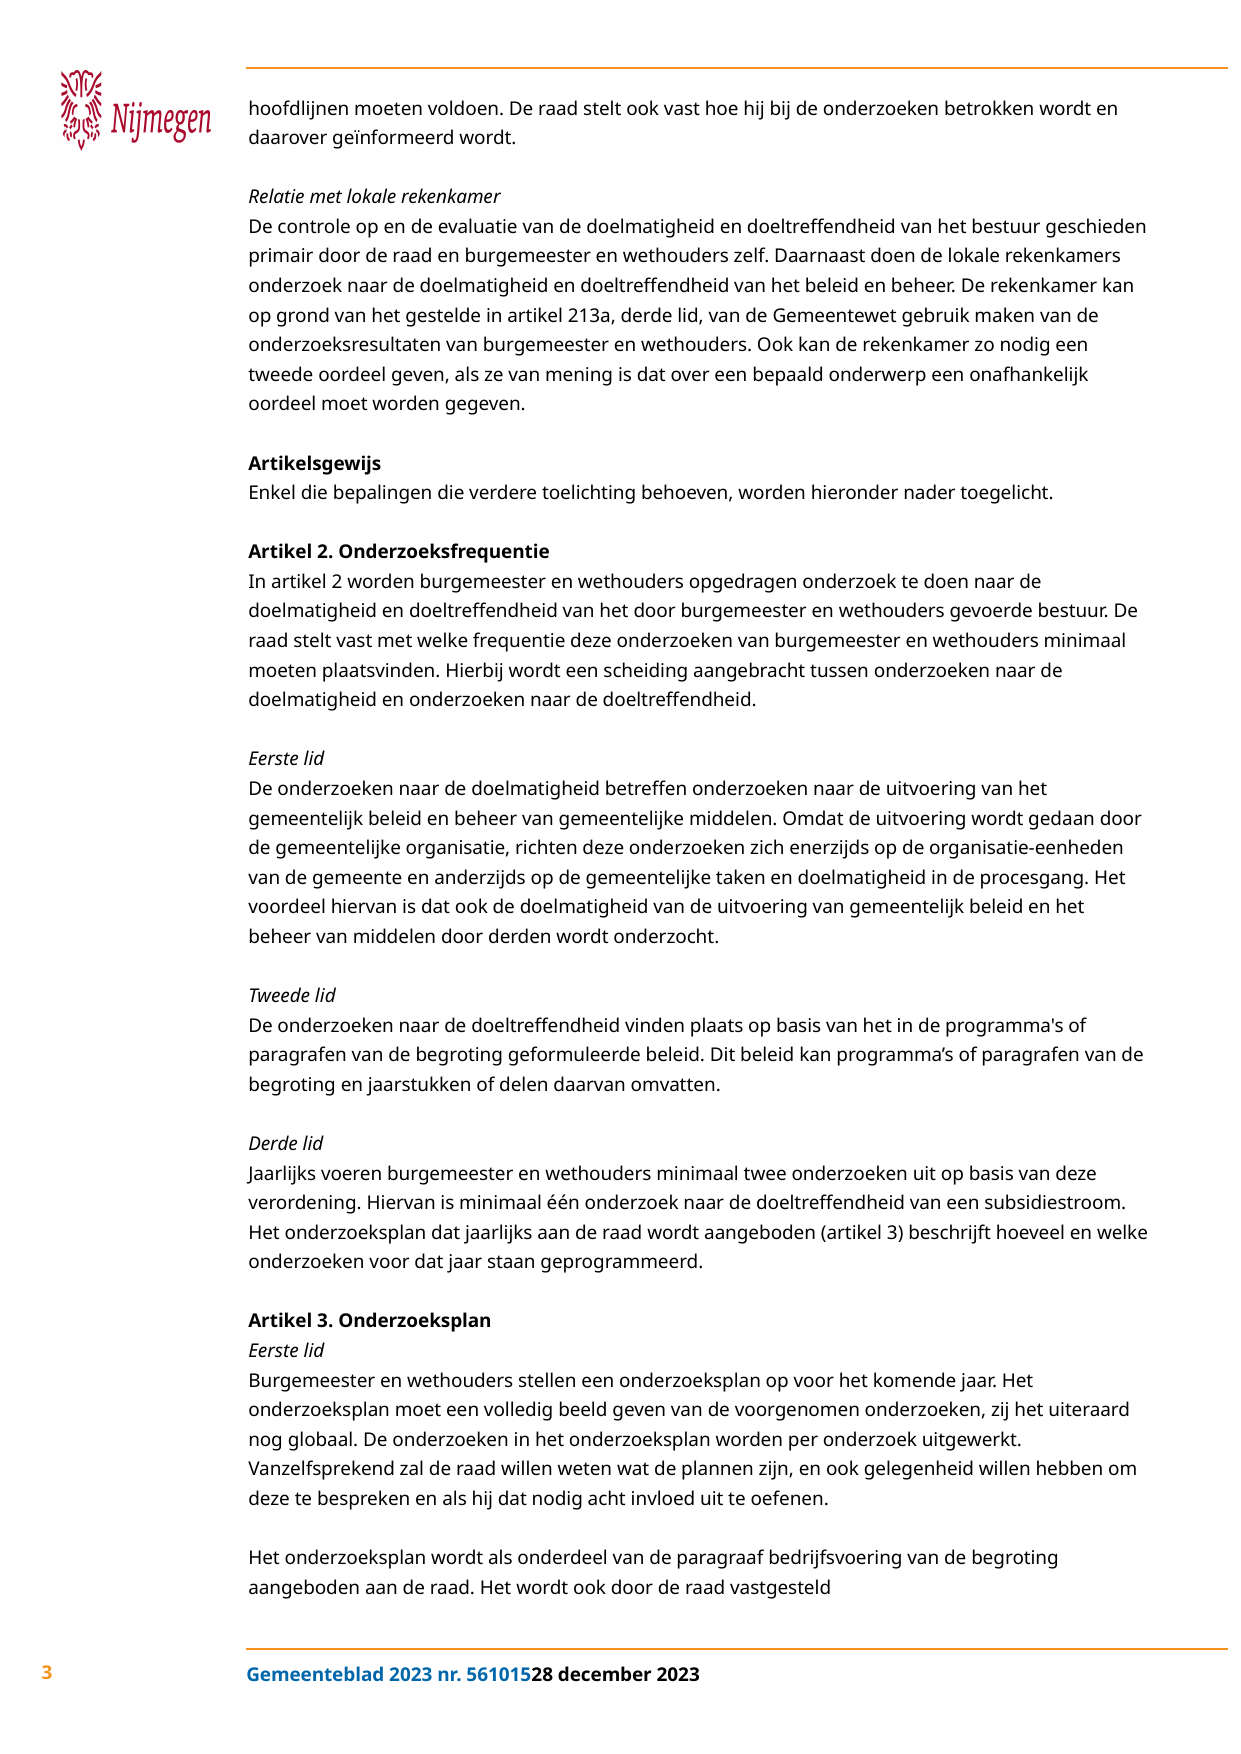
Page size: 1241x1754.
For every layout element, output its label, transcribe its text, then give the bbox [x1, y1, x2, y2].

text Burgemeester en wethouders stellen een onderzoeksplan op voor het komende jaar. Het onderzoeksplan moet een volledig beeld geven van de voorgenomen onderzoeken, zij het uiteraard nog globaal. De onderzoeken in het onderzoeksplan worden per onderzoek uitgewerkt. Vanzelfsprekend zal de raad willen weten wat de plannen zijn, en ook gelegenheid willen hebben om deze te bespreken en als hij dat nodig acht invloed uit te oefenen. [248, 1367, 1152, 1511]
text Het onderzoeksplan wordt als onderdeel van de paragraaf bedrijfsvoering van de begroting aangeboden aan de raad. Het wordt ook door de raad vastgesteld [248, 1544, 1152, 1600]
text Artikel 3. Onderzoeksplan [248, 1308, 1152, 1333]
text De onderzoeken naar de doeltreffendheid vinden plaats op basis van het in de programma's of paragrafen van de begroting geformuleerde beleid. Dit beleid kan programma’s of paragrafen van de begroting en jaarstukken of delen daarvan omvatten. [248, 1012, 1152, 1097]
text Relatie met lokale rekenkamer [248, 183, 1152, 209]
text Eerste lid [248, 746, 1152, 771]
text Artikel 2. Onderzoeksfrequentie [248, 538, 1152, 564]
text De onderzoeken naar de doelmatigheid betreffen onderzoeken naar de uitvoering van het gemeentelijk beleid en beheer van gemeentelijke middelen. Omdat de uitvoering wordt gedaan door de gemeentelijke organisatie, richten deze onderzoeken zich enerzijds op de organisatie-eenheden van de gemeente en anderzijds op de gemeentelijke taken en doelmatigheid in de procesgang. Het voordeel hiervan is dat ook de doelmatigheid van de uitvoering van gemeentelijk beleid en het beheer van middelen door derden wordt onderzocht. [248, 775, 1152, 949]
text hoofdlijnen moeten voldoen. De raad stelt ook vast hoe hij bij de onderzoeken betrokken wordt en daarover geïnformeerd wordt. [248, 95, 1152, 150]
text In artikel 2 worden burgemeester en wethouders opgedragen onderzoek te doen naar de doelmatigheid en doeltreffendheid van het door burgemeester en wethouders gevoerde bestuur. De raad stelt vast met welke frequentie deze onderzoeken van burgemeester en wethouders minimaal moeten plaatsvinden. Hierbij wordt een scheiding aangebracht tussen onderzoeken naar de doelmatigheid en onderzoeken naar de doeltreffendheid. [248, 568, 1152, 712]
picture [41, 47, 231, 172]
text Enkel die bepalingen die verdere toelichting behoeven, worden hieronder nader toegelicht. [248, 479, 1152, 505]
text Tweede lid [248, 982, 1152, 1008]
text Jaarlijks voeren burgemeester en wethouders minimaal twee onderzoeken uit op basis van deze verordening. Hiervan is minimaal één onderzoek naar de doeltreffendheid van een subsidiestroom. Het onderzoeksplan dat jaarlijks aan de raad wordt aangeboden (artikel 3) beschrijft hoeveel en welke onderzoeken voor dat jaar staan geprogrammeerd. [248, 1160, 1152, 1274]
text Derde lid [248, 1130, 1152, 1156]
text Artikelsgewijs [248, 450, 1152, 476]
text Eerste lid [248, 1337, 1152, 1363]
text De controle op en de evaluatie van de doelmatigheid en doeltreffendheid van het bestuur geschieden primair door de raad en burgemeester en wethouders zelf. Daarnaast doen de lokale rekenkamers onderzoek naar de doelmatigheid en doeltreffendheid van het beleid en beheer. De rekenkamer kan op grond van het gestelde in artikel 213a, derde lid, van de Gemeentewet gebruik maken van de onderzoeksresultaten van burgemeester en wethouders. Ook kan de rekenkamer zo nodig een tweede oordeel geven, als ze van mening is dat over een bepaald onderwerp een onafhankelijk oordeel moet worden gegeven. [248, 213, 1152, 416]
